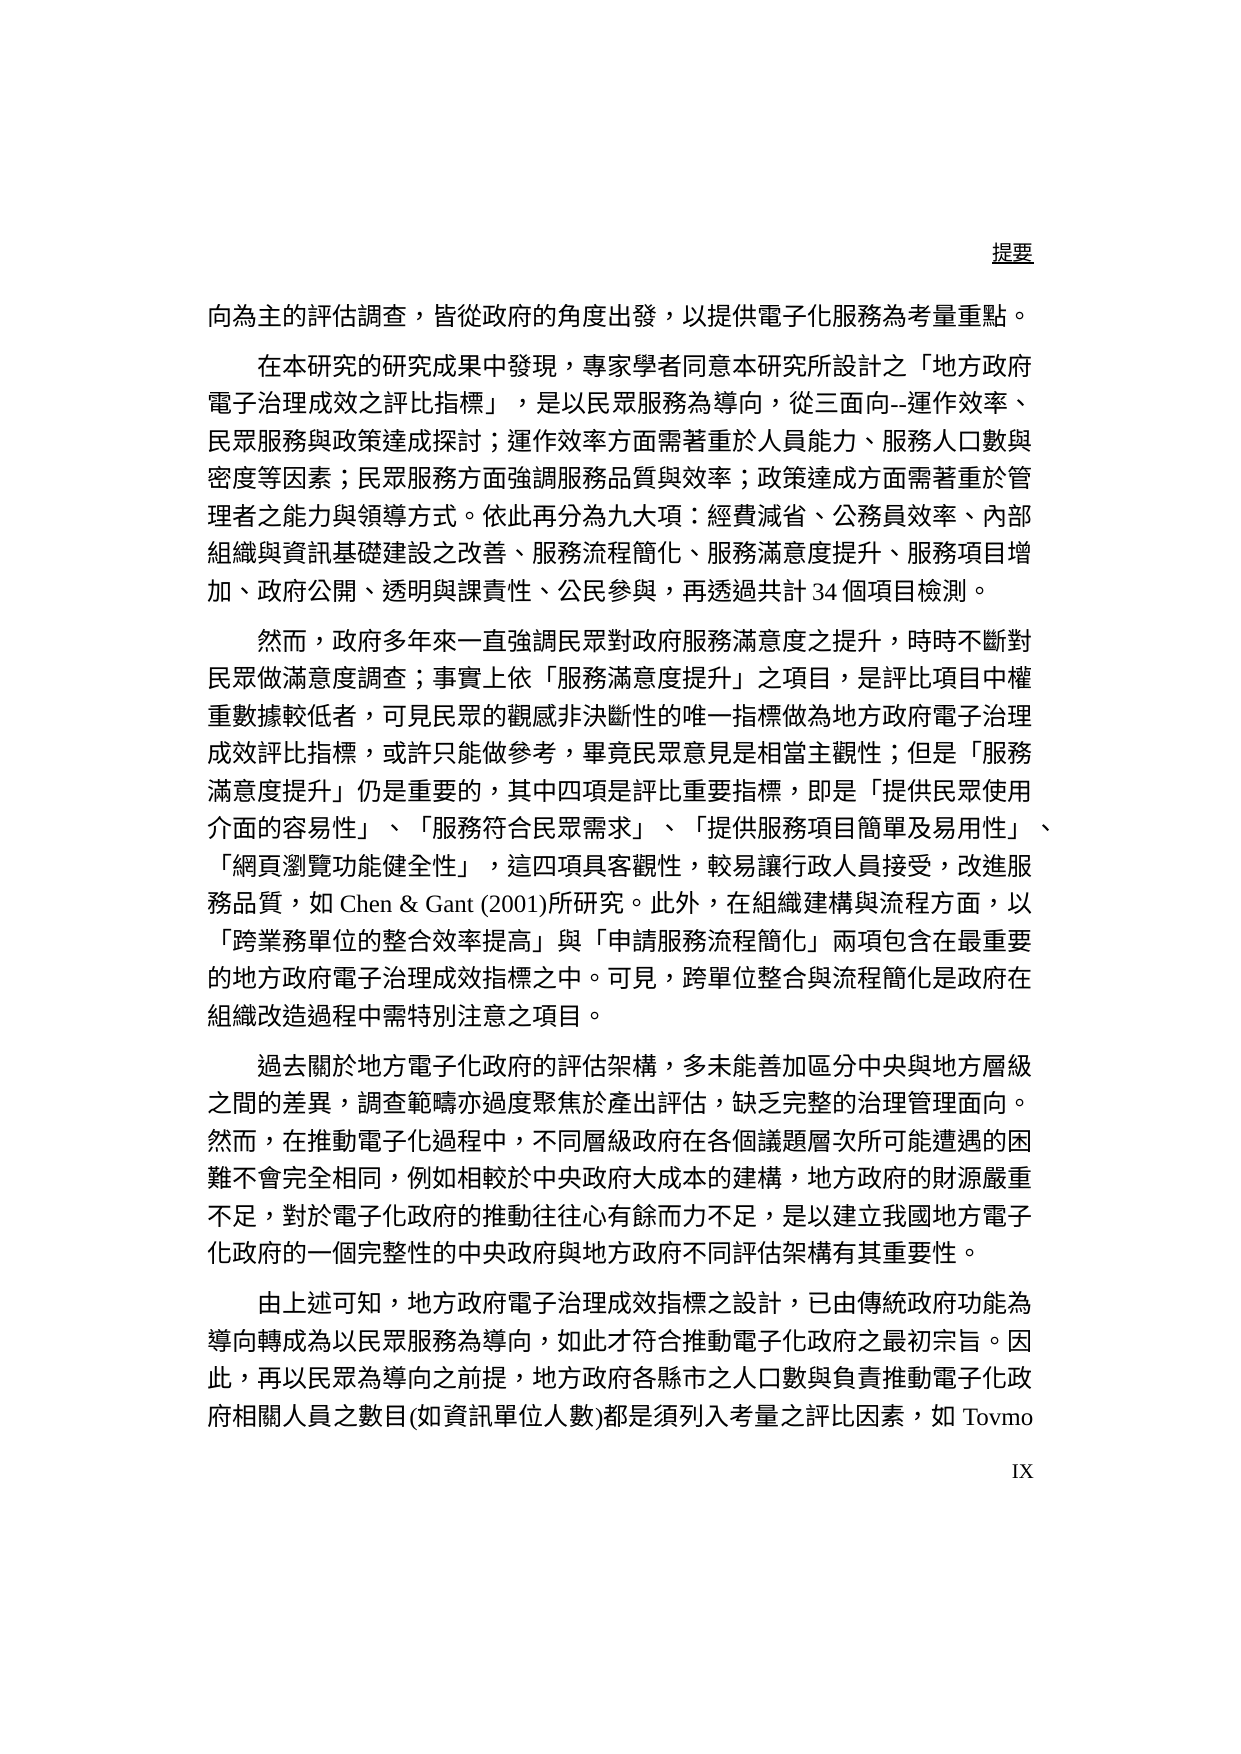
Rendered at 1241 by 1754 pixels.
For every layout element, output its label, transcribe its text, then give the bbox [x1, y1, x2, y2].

text 然而，政府多年來一直強調民眾對政府服務滿意度之提升，時時不斷對民眾做滿意度調查；事實上依「服務滿意度提升」之項目，是評比項目中權重數據較低者，可見民眾的觀感非決斷性的唯一指標做為地方政府電子治理成效評比指標，或許只能做參考，畢竟民眾意見是相當主觀性；但是「服務滿意度提升」仍是重要的，其中四項是評比重要指標，即是「提供民眾使用介面的容易性」、「服務符合民眾需求」、「提供服務項目簡單及易用性」、「網頁瀏覽功能健全性」，這四項具客觀性，較易讓行政人員接受，改進服務品質，如Chen & Gant (2001)所研究。此外，在組織建構與流程方面，以「跨業務單位的整合效率提高」與「申請服務流程簡化」兩項包含在最重要的地方政府電子治理成效指標之中。可見，跨單位整合與流程簡化是政府在組織改造過程中需特別注意之項目。 [207, 620, 1033, 1033]
text 由上述可知，地方政府電子治理成效指標之設計，已由傳統政府功能為導向轉成為以民眾服務為導向，如此才符合推動電子化政府之最初宗旨。因此，再以民眾為導向之前提，地方政府各縣市之人口數與負責推動電子化政府相關人員之數目(如資訊單位人數)都是須列入考量之評比因素，如Tovmo (2007)以挪威地方政府為例，認為影響政府效率主因之一是公務人員的品質與效率，其他是服務之人口數與密度也有相關。所以，各地方縣市之人口數與密度，都會影響地方政府電子治理成效評比。故此，本研究建議在評比過程中，須將「縣市人口數」與「縣市政府內服務人員數目」等兩因素列入考量。若人口密度高的縣市，其政府機關服務人數是否具有合理相對比例，此將影響其電子治理成效。依此，將人口數與服務人數分為低、中、高三等級，在依所設計評比指標進行評量，才能真正找出各縣市地方政府合理電子治理成效評比等級，也才能讓各縣市政府依各自優勢發展電子化政府治理自己縣市。 [207, 1283, 1033, 1433]
text 在本研究的研究成果中發現，專家學者同意本研究所設計之「地方政府電子治理成效之評比指標」，是以民眾服務為導向，從三面向--運作效率、民眾服務與政策達成探討；運作效率方面需著重於人員能力、服務人口數與密度等因素；民眾服務方面強調服務品質與效率；政策達成方面需著重於管理者之能力與領導方式。依此再分為九大項：經費減省、公務員效率、內部組織與資訊基礎建設之改善、服務流程簡化、服務滿意度提升、服務項目增加、政府公開、透明與課責性、公民參與，再透過共計34個項目檢測。 [207, 345, 1033, 608]
text 向為主的評估調查，皆從政府的角度出發，以提供電子化服務為考量重點。 [207, 295, 1033, 333]
text 過去關於地方電子化政府的評估架構，多未能善加區分中央與地方層級之間的差異，調查範疇亦過度聚焦於產出評估，缺乏完整的治理管理面向。然而，在推動電子化過程中，不同層級政府在各個議題層次所可能遭遇的困難不會完全相同，例如相較於中央政府大成本的建構，地方政府的財源嚴重不足，對於電子化政府的推動往往心有餘而力不足，是以建立我國地方電子化政府的一個完整性的中央政府與地方政府不同評估架構有其重要性。 [207, 1045, 1033, 1270]
